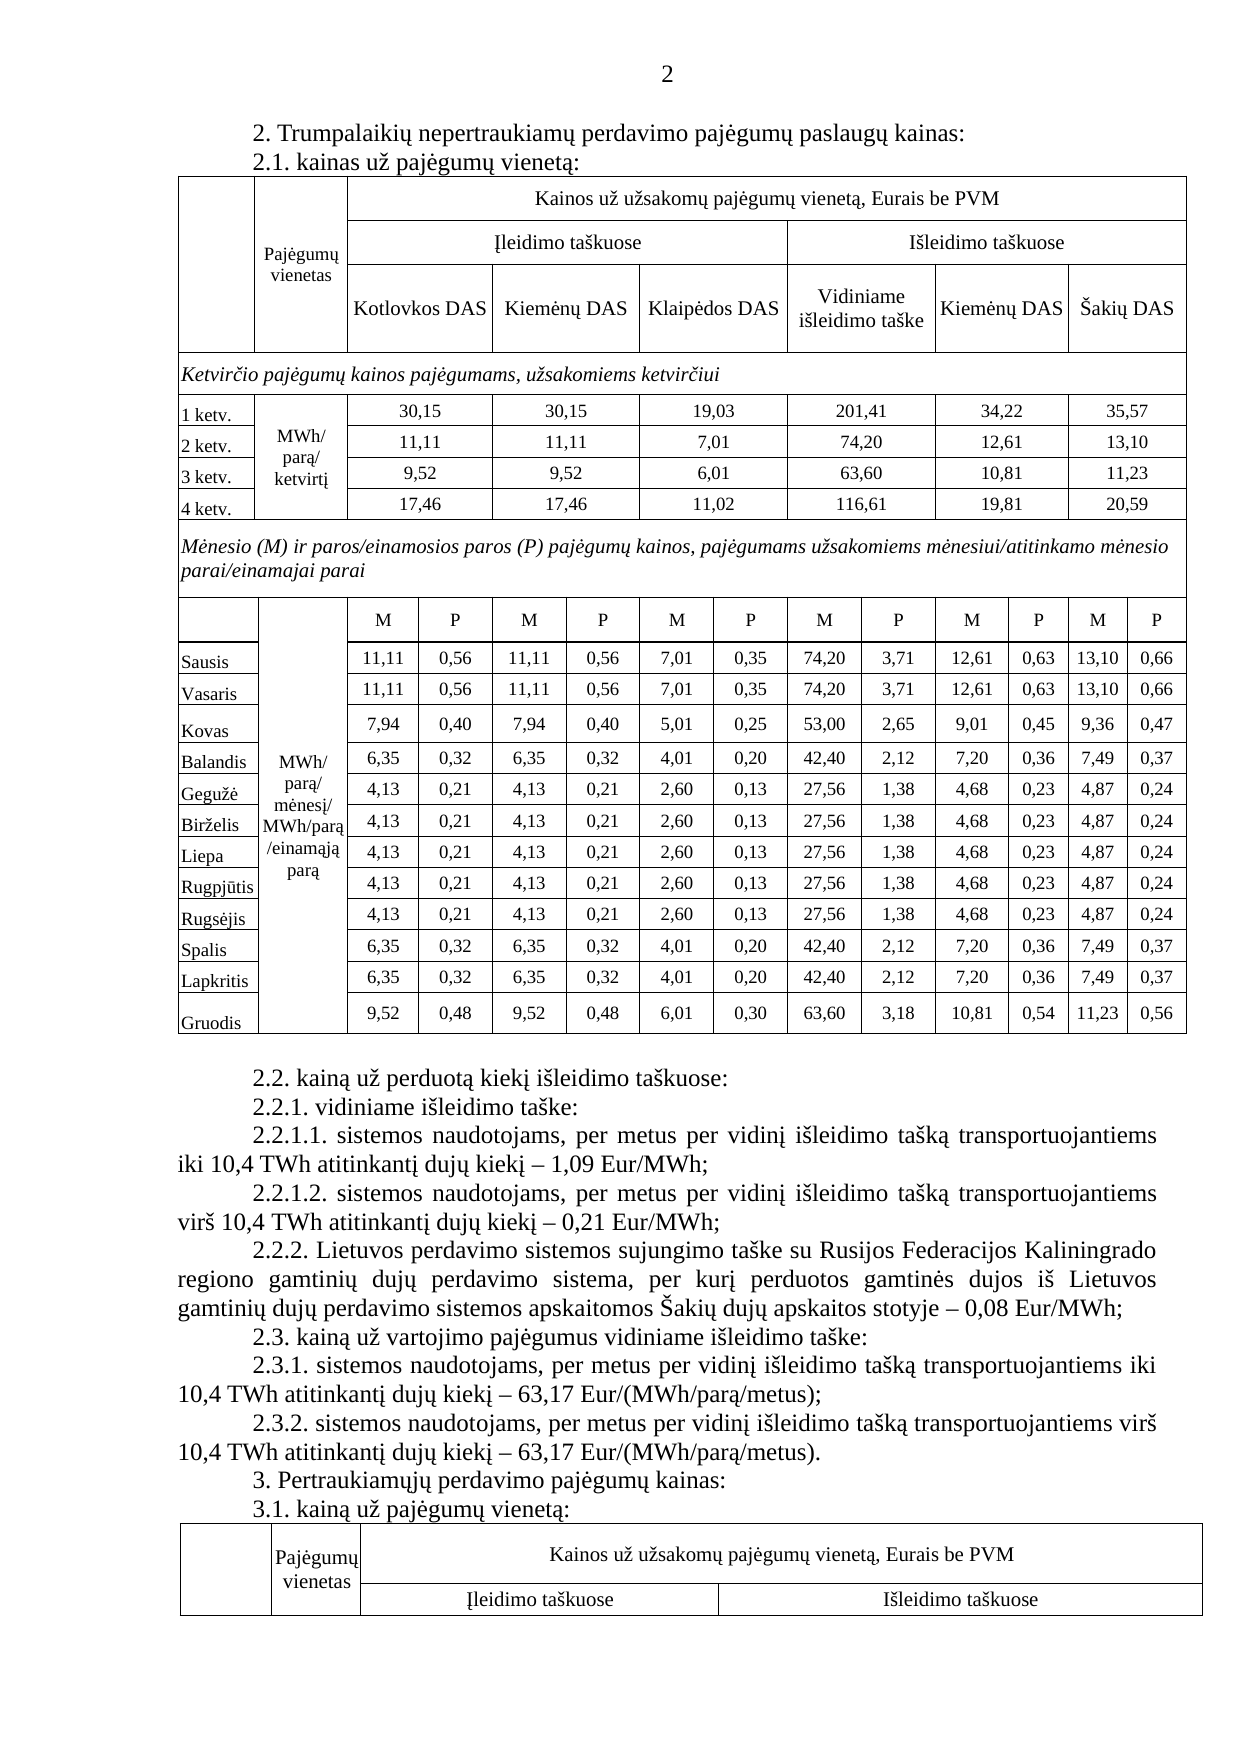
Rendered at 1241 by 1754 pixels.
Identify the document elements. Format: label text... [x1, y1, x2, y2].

table_header Kainos už užsakomų pajėgumų vienetą, Eurais be PVM [348, 177, 1186, 220]
table_cell 7,49 [1069, 930, 1127, 961]
table_cell 27,56 [788, 805, 861, 836]
table_cell 2,60 [640, 805, 713, 836]
table_cell 0,54 [1009, 993, 1068, 1033]
table_cell 4,87 [1069, 868, 1127, 898]
text 2. Trumpalaikių nepertraukiamų perdavimo pajėgumų paslaugų kainas: [252, 118, 1157, 147]
table_cell 4,01 [640, 962, 713, 992]
table_cell 11,11 [493, 674, 566, 704]
text 3. Pertraukiamųjų perdavimo pajėgumų kainas: [177, 1466, 1157, 1494]
table_cell 4,13 [348, 774, 418, 804]
table_cell P [1009, 598, 1068, 641]
table_cell 0,21 [567, 899, 639, 929]
table_cell 4,13 [493, 774, 566, 804]
table_cell 0,35 [714, 643, 787, 673]
table_cell 0,56 [419, 643, 492, 673]
table_cell 0,32 [567, 930, 639, 961]
table_cell MWh/parą/mėnesį/ MWh/parą/einamąją parą [259, 598, 347, 1033]
table_cell 12,61 [936, 426, 1068, 457]
table_cell 11,11 [493, 643, 566, 673]
table_cell 0,21 [419, 868, 492, 898]
table_cell 0,32 [567, 962, 639, 992]
table_cell 0,24 [1128, 837, 1186, 867]
table_cell 0,48 [419, 993, 492, 1033]
table_cell 0,24 [1128, 899, 1186, 929]
table_cell M [788, 598, 861, 641]
table_cell 1,38 [862, 774, 935, 804]
text 2.3.1. sistemos naudotojams, per metus per vidinį išleidimo tašką transportuojantiems iki 10,4 TWh atitinkantį dujų kiekį – 63,17 Eur/(MWh/parą/metus); [177, 1351, 1157, 1408]
table_cell 0,37 [1128, 930, 1186, 961]
table_cell 0,37 [1128, 962, 1186, 992]
table_cell 6,01 [640, 458, 787, 488]
text 2.2.1. vidiniame išleidimo taške: [177, 1092, 1157, 1121]
table_cell 0,24 [1128, 774, 1186, 804]
table_cell Kovas [179, 705, 258, 742]
table_cell 2,60 [640, 899, 713, 929]
table_cell 3,18 [862, 993, 935, 1033]
table_header [179, 177, 254, 352]
table_cell 4,68 [936, 899, 1008, 929]
table_cell 53,00 [788, 705, 861, 742]
table_cell 4,01 [640, 930, 713, 961]
table_cell 2,60 [640, 868, 713, 898]
table_cell 13,10 [1069, 674, 1127, 704]
table_cell Vasaris [179, 674, 258, 704]
table_cell 7,20 [936, 962, 1008, 992]
table_cell 42,40 [788, 962, 861, 992]
table_cell Įleidimo taškuose [361, 1584, 718, 1614]
table_cell 11,02 [640, 489, 787, 519]
table_cell 0,32 [419, 930, 492, 961]
table_cell 0,21 [567, 774, 639, 804]
table_cell Išleidimo taškuose [719, 1584, 1202, 1614]
table_cell 0,20 [714, 743, 787, 773]
table_cell 4,13 [493, 899, 566, 929]
table_cell 0,23 [1009, 868, 1068, 898]
table_cell 116,61 [788, 489, 935, 519]
table_header Pajėgumų vienetas [272, 1524, 360, 1614]
table_cell 6,35 [493, 743, 566, 773]
table_cell 0,21 [567, 837, 639, 867]
table_cell M [1069, 598, 1127, 641]
table_cell 34,22 [936, 395, 1068, 425]
table_cell 4,68 [936, 868, 1008, 898]
table_cell 12,61 [936, 674, 1008, 704]
table_cell 7,20 [936, 930, 1008, 961]
table_cell 0,56 [419, 674, 492, 704]
table_cell 4,13 [348, 805, 418, 836]
table_cell 4,13 [348, 868, 418, 898]
table_cell 74,20 [788, 674, 861, 704]
table_cell 11,23 [1069, 458, 1186, 488]
table_cell 4,68 [936, 837, 1008, 867]
table_cell 0,47 [1128, 705, 1186, 742]
table_cell Balandis [179, 743, 258, 773]
table_cell 0,32 [419, 962, 492, 992]
table_cell M [348, 598, 418, 641]
table_cell 0,13 [714, 899, 787, 929]
table_cell 0,25 [714, 705, 787, 742]
table_cell P [862, 598, 935, 641]
table_cell 0,40 [419, 705, 492, 742]
table_cell 4,87 [1069, 837, 1127, 867]
table_cell 0,23 [1009, 899, 1068, 929]
text 2.2.2. Lietuvos perdavimo sistemos sujungimo taške su Rusijos Federacijos Kaliningrado regiono gamtinių dujų perdavimo sistema, per kurį perduotos gamtinės dujos iš Lietuvos gamtinių dujų perdavimo sistemos apskaitomos Šakių dujų apskaitos stotyje – 0,08 Eur/MWh; [177, 1236, 1157, 1322]
table_cell Sausis [179, 643, 258, 673]
table_cell P [714, 598, 787, 641]
table_cell 9,52 [493, 458, 639, 488]
table_cell 5,01 [640, 705, 713, 742]
table_cell 27,56 [788, 899, 861, 929]
table_cell 0,20 [714, 930, 787, 961]
table_cell 0,21 [567, 805, 639, 836]
table_cell 7,20 [936, 743, 1008, 773]
table_cell 11,11 [493, 426, 639, 457]
table_cell 0,21 [419, 837, 492, 867]
table_cell 4,87 [1069, 899, 1127, 929]
table_cell 0,23 [1009, 837, 1068, 867]
table_cell 7,49 [1069, 743, 1127, 773]
table_cell 63,60 [788, 458, 935, 488]
text 2.1. kainas už pajėgumų vienetą: [177, 147, 1157, 176]
table_cell 27,56 [788, 837, 861, 867]
text 2.2.1.1. sistemos naudotojams, per metus per vidinį išleidimo tašką transportuojantiems iki 10,4 TWh atitinkantį dujų kiekį – 1,09 Eur/MWh; [177, 1121, 1157, 1178]
table_cell Įleidimo taškuose [348, 221, 787, 263]
table_cell 9,01 [936, 705, 1008, 742]
table_cell 4,68 [936, 774, 1008, 804]
table_cell 0,36 [1009, 930, 1068, 961]
table_cell 0,56 [1128, 993, 1186, 1033]
table_cell 0,63 [1009, 674, 1068, 704]
table_cell 0,21 [419, 774, 492, 804]
table_cell 4,13 [348, 837, 418, 867]
table_cell 2 ketv. [179, 426, 254, 457]
table_cell Šakių DAS [1069, 265, 1186, 352]
table_cell 0,13 [714, 868, 787, 898]
table_cell 74,20 [788, 643, 861, 673]
table_cell 3,71 [862, 643, 935, 673]
table_cell Mėnesio (M) ir paros/einamosios paros (P) pajėgumų kainos, pajėgumams užsakomiems mėnesiui/atitinkamo mėnesio parai/einamajai parai [179, 520, 1186, 597]
table_cell 42,40 [788, 930, 861, 961]
table_cell P [567, 598, 639, 641]
table_cell P [419, 598, 492, 641]
table_cell 0,45 [1009, 705, 1068, 742]
text 3.1. kainą už pajėgumų vienetą: [177, 1494, 1157, 1523]
table_cell 11,11 [348, 674, 418, 704]
table_cell 10,81 [936, 458, 1068, 488]
table_cell 0,21 [419, 805, 492, 836]
table_cell Lapkritis [179, 962, 258, 992]
table_header Kainos už užsakomų pajėgumų vienetą, Eurais be PVM [361, 1524, 1202, 1583]
table_cell 2,12 [862, 930, 935, 961]
table_cell Gruodis [179, 993, 258, 1033]
table_cell 7,49 [1069, 962, 1127, 992]
table_cell 2,65 [862, 705, 935, 742]
table_cell 19,81 [936, 489, 1068, 519]
table_cell Vidiniame išleidimo taške [788, 265, 935, 352]
table_cell 0,56 [567, 674, 639, 704]
table_cell [179, 598, 258, 641]
table_cell 27,56 [788, 774, 861, 804]
table_header Pajėgumų vienetas [255, 177, 347, 352]
text 2.2.1.2. sistemos naudotojams, per metus per vidinį išleidimo tašką transportuojantiems virš 10,4 TWh atitinkantį dujų kiekį – 0,21 Eur/MWh; [177, 1178, 1157, 1236]
table_cell 63,60 [788, 993, 861, 1033]
table_cell Klaipėdos DAS [640, 265, 787, 352]
table_cell Birželis [179, 805, 258, 836]
table_cell 13,10 [1069, 643, 1127, 673]
table_cell 17,46 [348, 489, 492, 519]
table_cell 9,52 [348, 458, 492, 488]
table_cell 7,94 [493, 705, 566, 742]
table_cell 11,11 [348, 643, 418, 673]
table_cell 1,38 [862, 837, 935, 867]
table_cell 74,20 [788, 426, 935, 457]
table_cell 3 ketv. [179, 458, 254, 488]
table_cell Kiemėnų DAS [936, 265, 1068, 352]
table_cell 0,36 [1009, 962, 1068, 992]
table_cell 9,52 [348, 993, 418, 1033]
table_cell 0,35 [714, 674, 787, 704]
table_cell 0,24 [1128, 805, 1186, 836]
table_cell 3,71 [862, 674, 935, 704]
table_cell 4,01 [640, 743, 713, 773]
table_cell Gegužė [179, 774, 258, 804]
table_cell 0,20 [714, 962, 787, 992]
table_cell 0,36 [1009, 743, 1068, 773]
table_cell 4,68 [936, 805, 1008, 836]
table_cell 6,35 [348, 930, 418, 961]
table_cell 0,32 [419, 743, 492, 773]
table_cell 9,36 [1069, 705, 1127, 742]
table_cell 0,40 [567, 705, 639, 742]
table_cell 0,24 [1128, 868, 1186, 898]
text 2.2. kainą už perduotą kiekį išleidimo taškuose: [177, 1063, 1157, 1092]
table_cell 13,10 [1069, 426, 1186, 457]
table_cell M [493, 598, 566, 641]
table_cell 6,35 [493, 930, 566, 961]
table_cell 7,01 [640, 643, 713, 673]
table_cell 4,13 [493, 868, 566, 898]
text 2.3. kainą už vartojimo pajėgumus vidiniame išleidimo taške: [177, 1322, 1157, 1351]
table_cell 0,48 [567, 993, 639, 1033]
table_cell 35,57 [1069, 395, 1186, 425]
table_cell 0,21 [567, 868, 639, 898]
table_cell M [640, 598, 713, 641]
table_cell 30,15 [493, 395, 639, 425]
table_cell 2,60 [640, 774, 713, 804]
table_cell 4,13 [493, 805, 566, 836]
table_cell Kiemėnų DAS [493, 265, 639, 352]
table_cell 9,52 [493, 993, 566, 1033]
table_cell 201,41 [788, 395, 935, 425]
table_cell 19,03 [640, 395, 787, 425]
table_cell P [1128, 598, 1186, 641]
table_cell 0,23 [1009, 774, 1068, 804]
table_cell 1,38 [862, 899, 935, 929]
table_cell 1,38 [862, 805, 935, 836]
table_cell 11,11 [348, 426, 492, 457]
table_cell 0,13 [714, 837, 787, 867]
table_cell 0,66 [1128, 643, 1186, 673]
table_cell 0,63 [1009, 643, 1068, 673]
table_cell 0,30 [714, 993, 787, 1033]
table_cell 0,37 [1128, 743, 1186, 773]
table_cell 2,12 [862, 743, 935, 773]
table_cell 4,13 [348, 899, 418, 929]
table_cell 27,56 [788, 868, 861, 898]
table_cell 12,61 [936, 643, 1008, 673]
table_cell 10,81 [936, 993, 1008, 1033]
table_cell M [936, 598, 1008, 641]
table_cell 0,66 [1128, 674, 1186, 704]
table_cell 0,56 [567, 643, 639, 673]
table_cell 7,01 [640, 674, 713, 704]
table_cell 6,35 [493, 962, 566, 992]
table_cell 0,23 [1009, 805, 1068, 836]
table_cell 1 ketv. [179, 395, 254, 425]
table_cell 2,60 [640, 837, 713, 867]
table_cell 2,12 [862, 962, 935, 992]
table_header [181, 1524, 271, 1614]
table_cell Spalis [179, 930, 258, 961]
table_cell 42,40 [788, 743, 861, 773]
table_cell 0,32 [567, 743, 639, 773]
table_cell 17,46 [493, 489, 639, 519]
table_cell 7,94 [348, 705, 418, 742]
table_cell 6,35 [348, 743, 418, 773]
table_cell Rugsėjis [179, 899, 258, 929]
table_cell 1,38 [862, 868, 935, 898]
table_cell 0,21 [419, 899, 492, 929]
table_cell 0,13 [714, 774, 787, 804]
table_cell Rugpjūtis [179, 868, 258, 898]
table_cell 4,87 [1069, 774, 1127, 804]
table_cell 4 ketv. [179, 489, 254, 519]
table_cell Ketvirčio pajėgumų kainos pajėgumams, užsakomiems ketvirčiui [179, 353, 1186, 394]
table_cell Išleidimo taškuose [788, 221, 1186, 263]
table_cell Liepa [179, 837, 258, 867]
table_cell 0,13 [714, 805, 787, 836]
table_cell 4,87 [1069, 805, 1127, 836]
table_cell 6,01 [640, 993, 713, 1033]
table_cell Kotlovkos DAS [348, 265, 492, 352]
table_cell 4,13 [493, 837, 566, 867]
table_cell 11,23 [1069, 993, 1127, 1033]
text 2.3.2. sistemos naudotojams, per metus per vidinį išleidimo tašką transportuojantiems virš 10,4 TWh atitinkantį dujų kiekį – 63,17 Eur/(MWh/parą/metus). [177, 1408, 1157, 1466]
table_cell 6,35 [348, 962, 418, 992]
table_cell 30,15 [348, 395, 492, 425]
table_cell 20,59 [1069, 489, 1186, 519]
table_cell MWh/parą/ketvirtį [255, 395, 347, 519]
table_cell 7,01 [640, 426, 787, 457]
